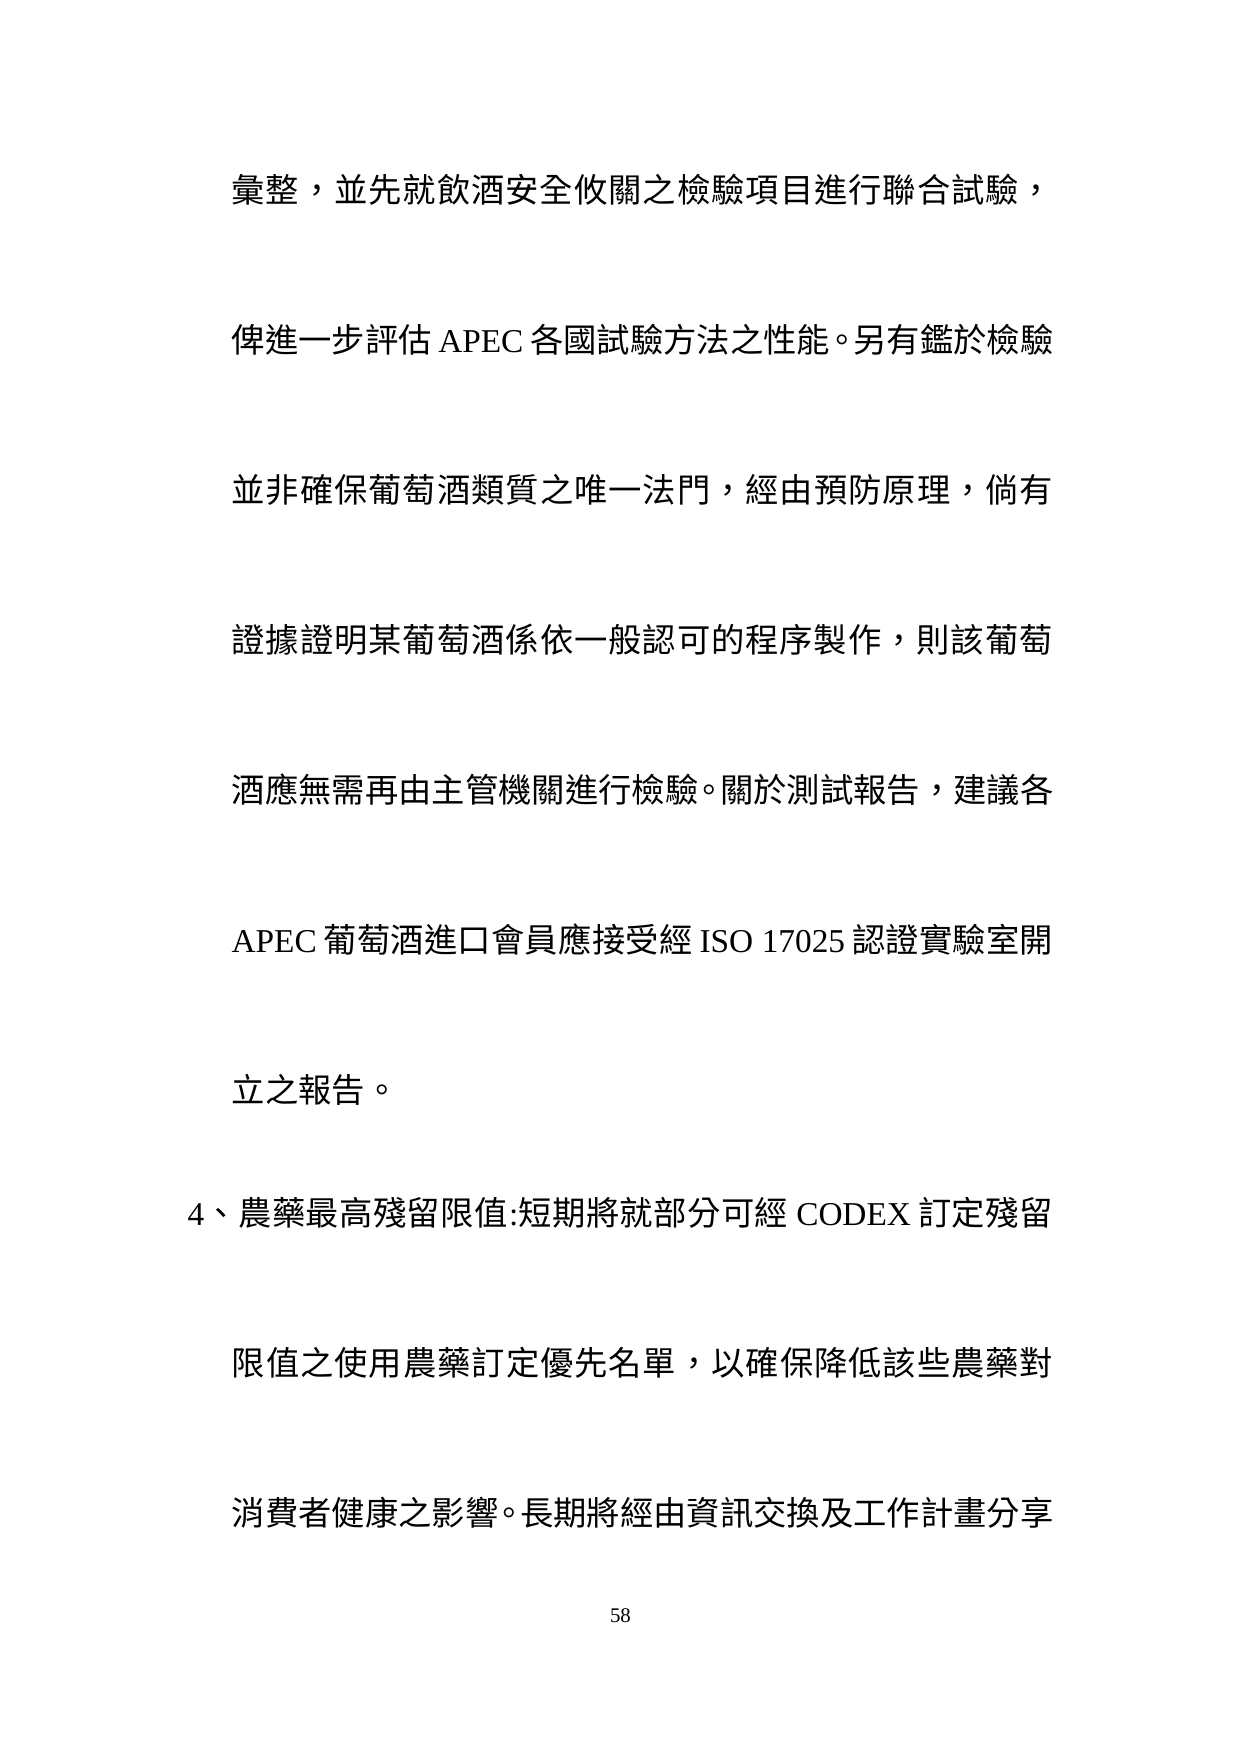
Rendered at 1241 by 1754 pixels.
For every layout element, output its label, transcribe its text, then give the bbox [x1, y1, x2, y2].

text 彙整，並先就飲酒安全攸關之檢驗項目進行聯合試驗，俾進一步評估APEC各國試驗方法之性能。另有鑑於檢驗並非確保葡萄酒類質之唯一法門，經由預防原理，倘有證據證明某葡萄酒係依一般認可的程序製作，則該葡萄酒應無需再由主管機關進行檢驗。關於測試報告，建議各APEC葡萄酒進口會員應接受經ISO 17025認證實驗室開立之報告。 [187, 150, 1053, 1125]
text 4、農藥最高殘留限值:短期將就部分可經CODEX訂定殘留限值之使用農藥訂定優先名單，以確保降低該些農藥對消費者健康之影響。長期將經由資訊交換及工作計畫分享，達到使非葡萄酒生產國瞭解葡萄酒相關農藥之使用情形並降低疑慮，另將透過CODEX、WWTG或FSCF等國際性平台，對農藥使用續進行交流。 [187, 1173, 1053, 1548]
